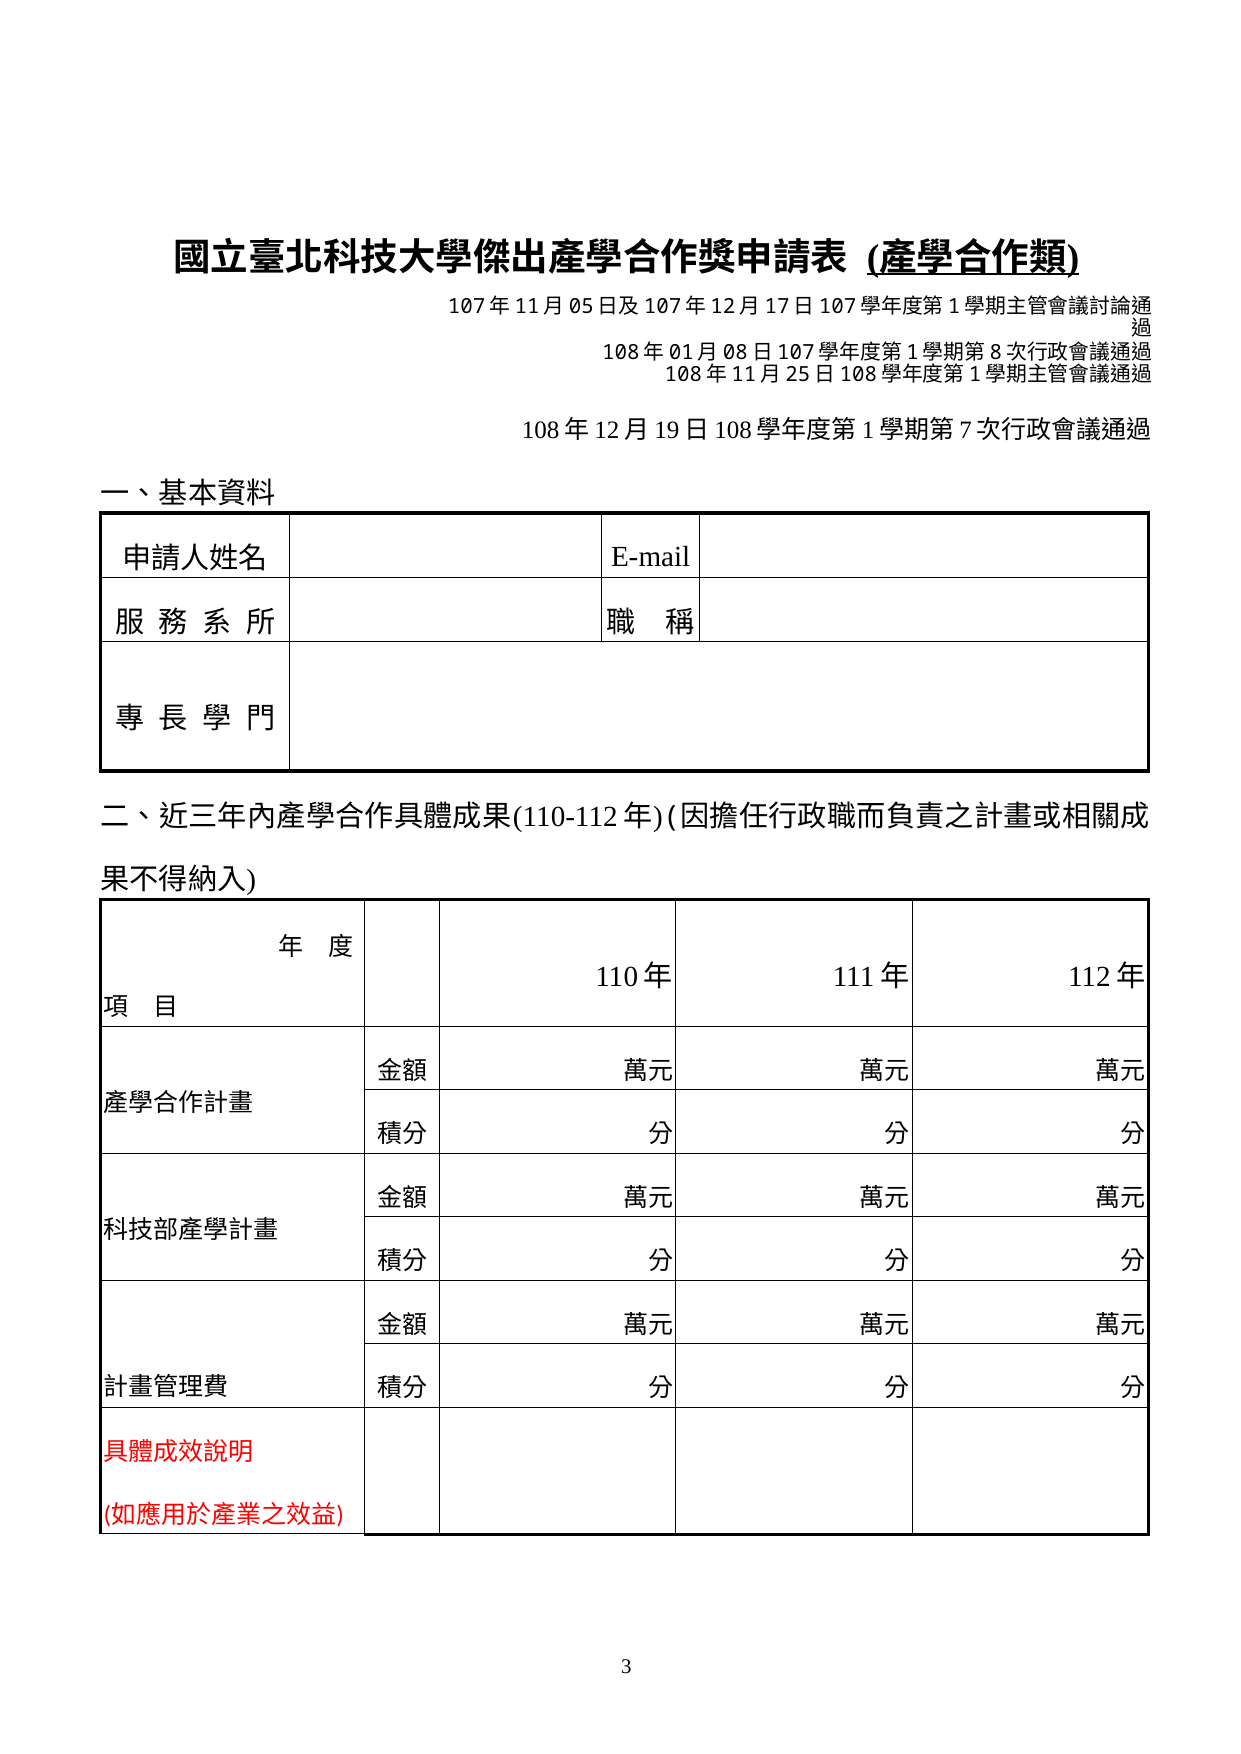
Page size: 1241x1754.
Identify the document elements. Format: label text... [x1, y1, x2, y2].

table_cell 分 [440, 1090, 675, 1153]
table_cell [700, 578, 1147, 641]
text 108年11月25日108學年度第1學期主管會議通過 [100, 364, 1152, 386]
table_cell 積分 [365, 1090, 439, 1153]
table_cell 科技部產學計畫 [102, 1154, 364, 1280]
table_cell 分 [913, 1217, 1147, 1280]
table_cell 積分 [365, 1344, 439, 1407]
table_cell 專 長 學 門 [102, 642, 289, 769]
table_cell 萬元 [440, 1027, 675, 1089]
table_cell [913, 1408, 1147, 1533]
table_cell [676, 1408, 912, 1533]
table_cell 分 [440, 1344, 675, 1407]
text 108年12月19日108學年度第1學期第7次行政會議通過 [255, 386, 1152, 449]
text 二、近三年內產學合作具體成果(110-112年)(因擔任行政職而負責之計畫或相關成果不得納入) [100, 772, 1152, 897]
table_cell 萬元 [913, 1027, 1147, 1089]
text 一、基本資料 [100, 449, 1152, 511]
table_header [365, 901, 439, 1026]
table_cell [440, 1408, 675, 1533]
table_cell 服 務 系 所 [102, 578, 289, 641]
table_cell 產學合作計畫 [102, 1027, 364, 1153]
table_header [290, 515, 601, 577]
table_cell [365, 1408, 439, 1533]
table_cell 萬元 [913, 1281, 1147, 1343]
text 國立臺北科技大學傑出產學合作獎申請表 (產學合作類) [100, 212, 1152, 275]
table_cell 分 [913, 1344, 1147, 1407]
table_cell 職 稱 [602, 578, 699, 641]
table_header 年 度 項 目 [102, 901, 364, 1026]
text 108年01月08日107學年度第1學期第8次行政會議通過 [100, 341, 1152, 364]
table_header 112年 [913, 901, 1147, 1026]
table_header 110年 [440, 901, 675, 1026]
table_header 申請人姓名 [102, 515, 289, 577]
table_cell 萬元 [676, 1027, 912, 1089]
table_cell 積分 [365, 1217, 439, 1280]
table_cell 計畫管理費 [102, 1281, 364, 1407]
table_cell 金額 [365, 1281, 439, 1343]
table_cell 萬元 [676, 1281, 912, 1343]
text 107年11月05日及107年12月17日107學年度第1學期主管會議討論通過 [100, 296, 1152, 341]
table_cell 萬元 [676, 1154, 912, 1216]
table_cell 金額 [365, 1154, 439, 1216]
table_cell 分 [676, 1217, 912, 1280]
table_cell [290, 578, 601, 641]
table_cell 萬元 [913, 1154, 1147, 1216]
table_cell 分 [440, 1217, 675, 1280]
table_header [700, 515, 1147, 577]
table_cell 分 [676, 1344, 912, 1407]
table_cell [290, 642, 1147, 769]
table_header 111年 [676, 901, 912, 1026]
table_cell 具體成效說明 (如應用於產業之效益) [102, 1408, 364, 1533]
table_cell 金額 [365, 1027, 439, 1089]
table_cell 萬元 [440, 1154, 675, 1216]
table_cell 分 [913, 1090, 1147, 1153]
table_header E-mail [602, 515, 699, 577]
table_cell 萬元 [440, 1281, 675, 1343]
table_cell 分 [676, 1090, 912, 1153]
